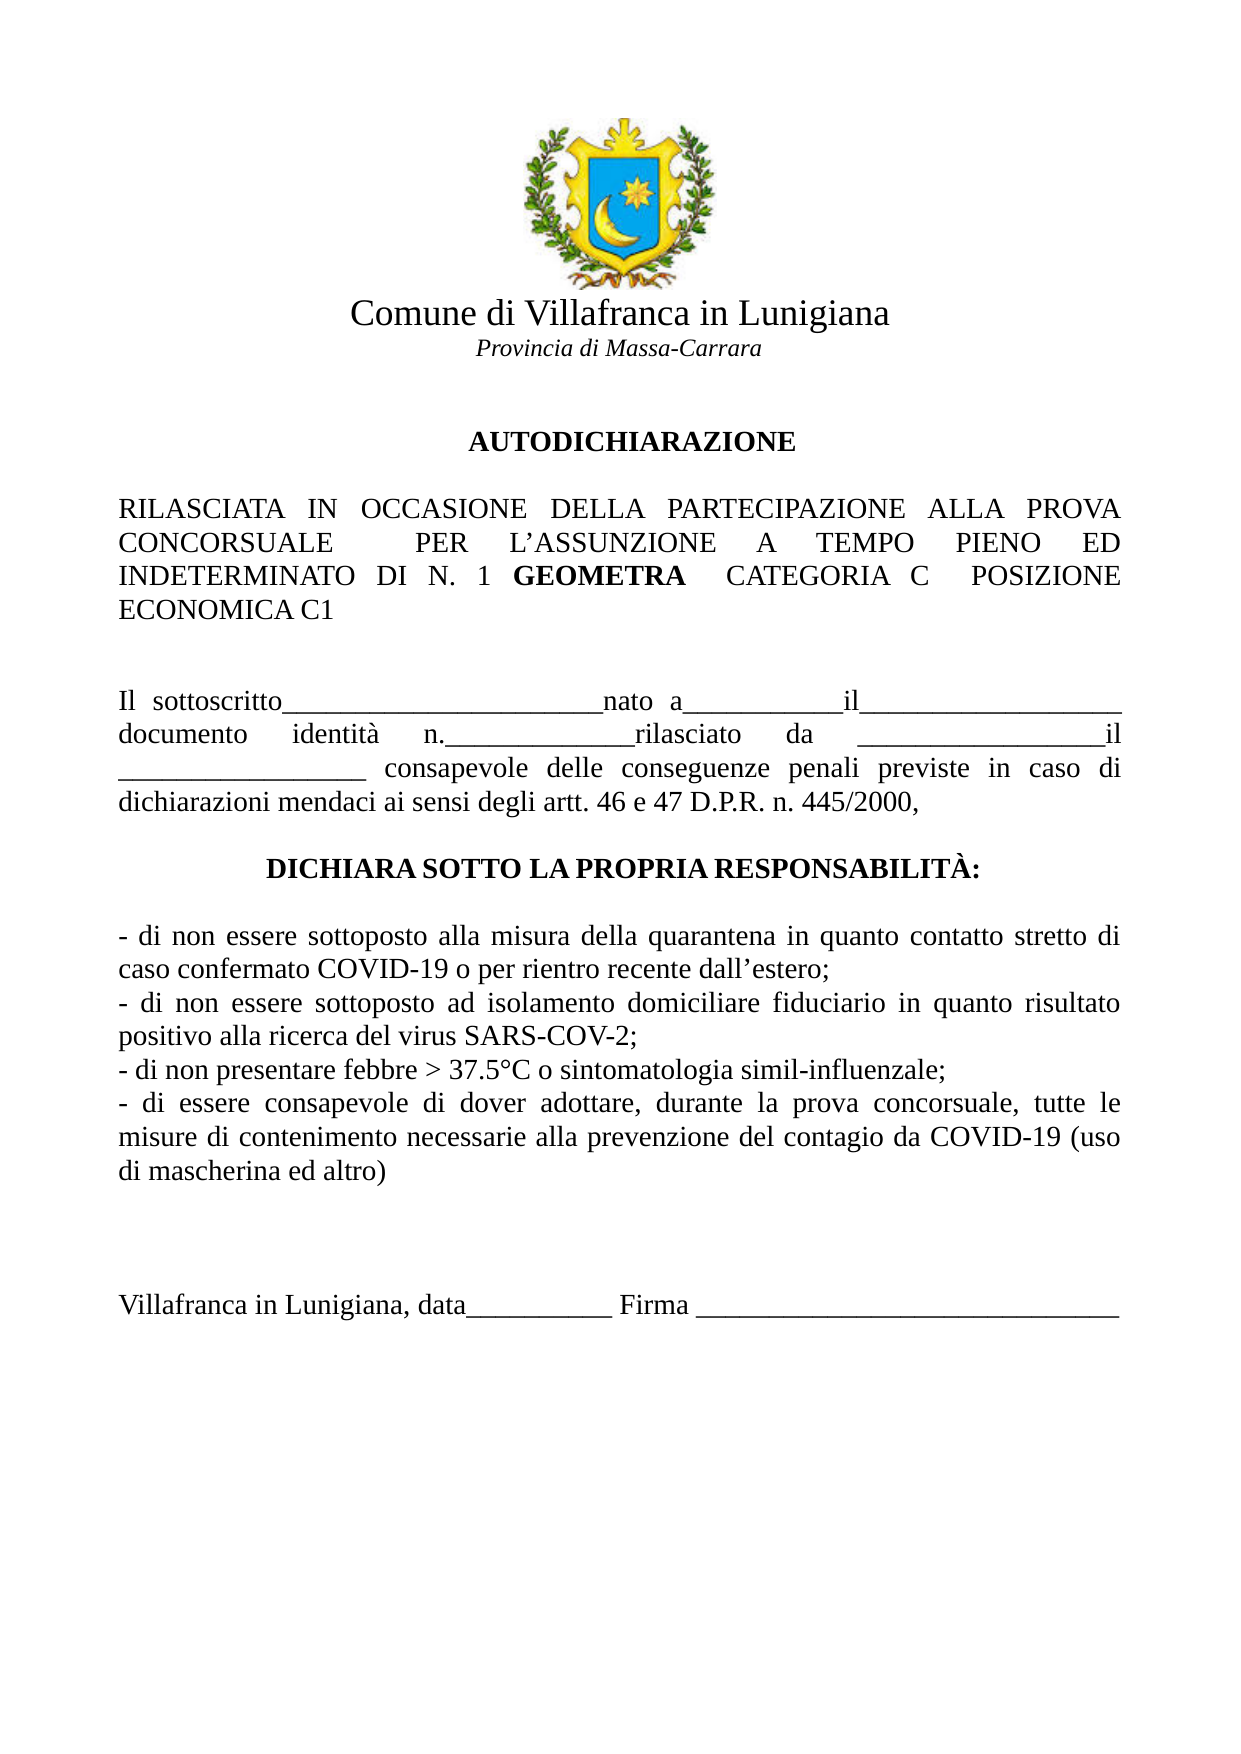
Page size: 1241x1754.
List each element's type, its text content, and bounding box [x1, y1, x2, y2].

text Il sottoscritto______________________nato a___________il__________________ documento identità n._____________rilasciato da _________________il _________________ consapevole delle conseguenze penali previste in caso di dichiarazioni mendaci ai sensi degli artt. 46 e 47 D.P.R. n. 445/2000, [118, 683, 1122, 817]
text - di non essere sottoposto ad isolamento domiciliare fiduciario in quanto risultato positivo alla ricerca del virus SARS-COV-2; [118, 985, 1122, 1052]
text - di non presentare febbre > 37.5°C o sintomatologia simil-influenzale; [118, 1052, 1122, 1086]
text - di non essere sottoposto alla misura della quarantena in quanto contatto stretto di caso confermato COVID-19 o per rientro recente dall’estero; [118, 918, 1122, 985]
text Villafranca in Lunigiana, data__________ Firma _____________________________ [118, 1287, 1122, 1320]
text DICHIARA SOTTO LA PROPRIA RESPONSABILITÀ: [192, 851, 1122, 884]
text Provincia di Massa-Carrara [118, 333, 1122, 362]
text RILASCIATA IN OCCASIONE DELLA PARTECIPAZIONE ALLA PROVA CONCORSUALE PER L’ASSUNZIONE A TEMPO PIENO ED INDETERMINATO DI N. 1 GEOMETRA CATEGORIA C POSIZIONE ECONOMICA C1 [118, 491, 1122, 625]
text - di essere consapevole di dover adottare, durante la prova concorsuale, tutte le misure di contenimento necessarie alla prevenzione del contagio da COVID-19 (uso di mascherina ed altro) [118, 1086, 1122, 1186]
text AUTODICHIARAZIONE [118, 424, 1122, 458]
text Comune di Villafranca in Lunigiana [118, 118, 1122, 333]
